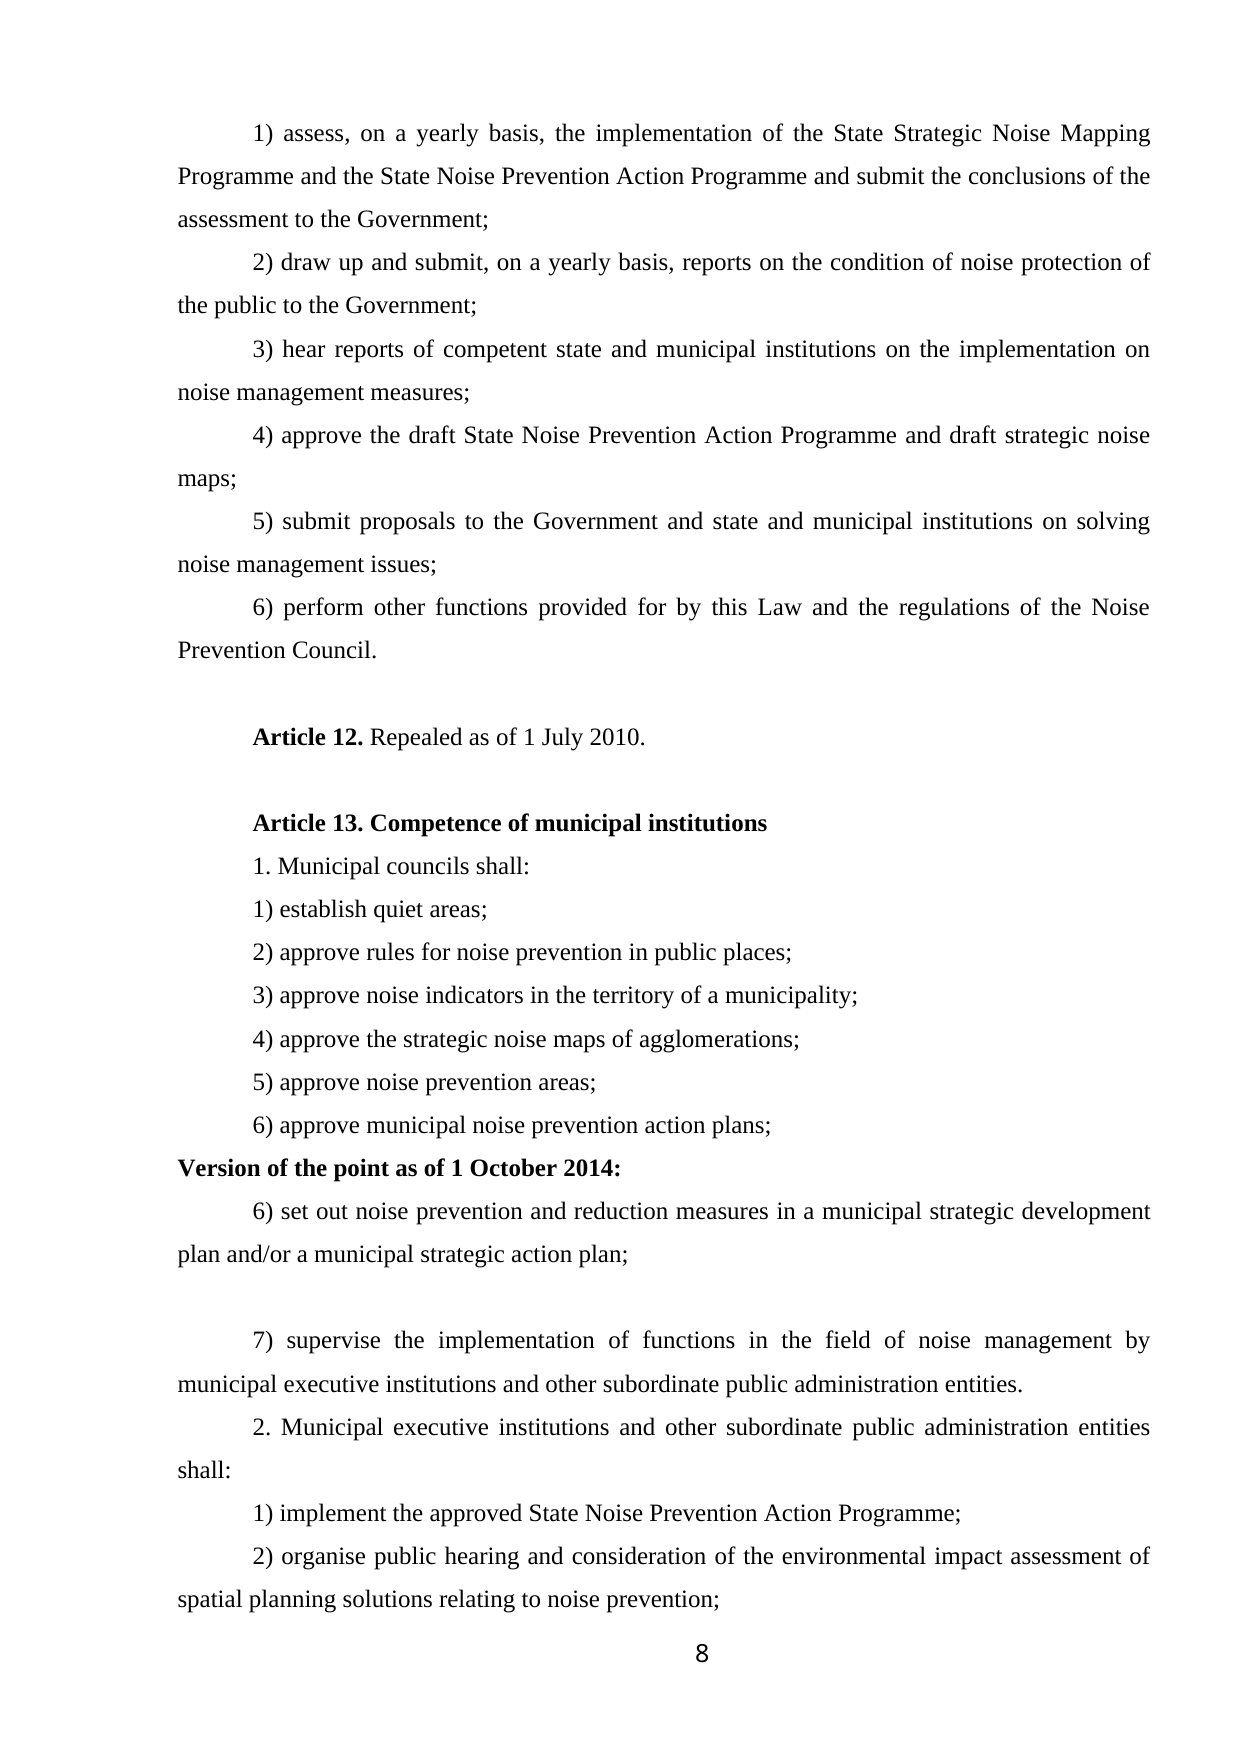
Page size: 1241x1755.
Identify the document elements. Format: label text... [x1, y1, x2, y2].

text 1) assess, on a yearly basis, the implementation of the State Strategic Noise Mapping Programme and the State Noise Prevention Action Programme and submit the conclusions of the assessment to the Government; [177, 118, 1152, 233]
text 1. Municipal councils shall: [177, 851, 1152, 880]
text 4) approve the draft State Noise Prevention Action Programme and draft strategic noise maps; [177, 420, 1152, 492]
text Version of the point as of 1 October 2014: [177, 1153, 1152, 1182]
text 2) draw up and submit, on a yearly basis, reports on the condition of noise protection of the public to the Government; [177, 247, 1152, 319]
text 7) supervise the implementation of functions in the field of noise management by municipal executive institutions and other subordinate public administration entities. [177, 1326, 1152, 1397]
text 6) approve municipal noise prevention action plans; [177, 1110, 1152, 1139]
text Article 12. Repealed as of 1 July 2010. [177, 722, 1152, 751]
text 4) approve the strategic noise maps of agglomerations; [177, 1024, 1152, 1052]
text 1) implement the approved State Noise Prevention Action Programme; [177, 1498, 1152, 1527]
text 2) organise public hearing and consideration of the environmental impact assessment of spatial planning solutions relating to noise prevention; [177, 1541, 1152, 1613]
text 2. Municipal executive institutions and other subordinate public administration entities shall: [177, 1412, 1152, 1484]
text 3) approve noise indicators in the territory of a municipality; [177, 981, 1152, 1009]
text 5) approve noise prevention areas; [177, 1067, 1152, 1096]
text Article 13. Competence of municipal institutions [177, 808, 1152, 837]
text 1) establish quiet areas; [177, 894, 1152, 923]
text 2) approve rules for noise prevention in public places; [177, 937, 1152, 966]
text 6) set out noise prevention and reduction measures in a municipal strategic development plan and/or a municipal strategic action plan; [177, 1196, 1152, 1268]
text 6) perform other functions provided for by this Law and the regulations of the Noise Prevention Council. [177, 592, 1152, 664]
text 3) hear reports of competent state and municipal institutions on the implementation on noise management measures; [177, 334, 1152, 406]
text 5) submit proposals to the Government and state and municipal institutions on solving noise management issues; [177, 506, 1152, 578]
